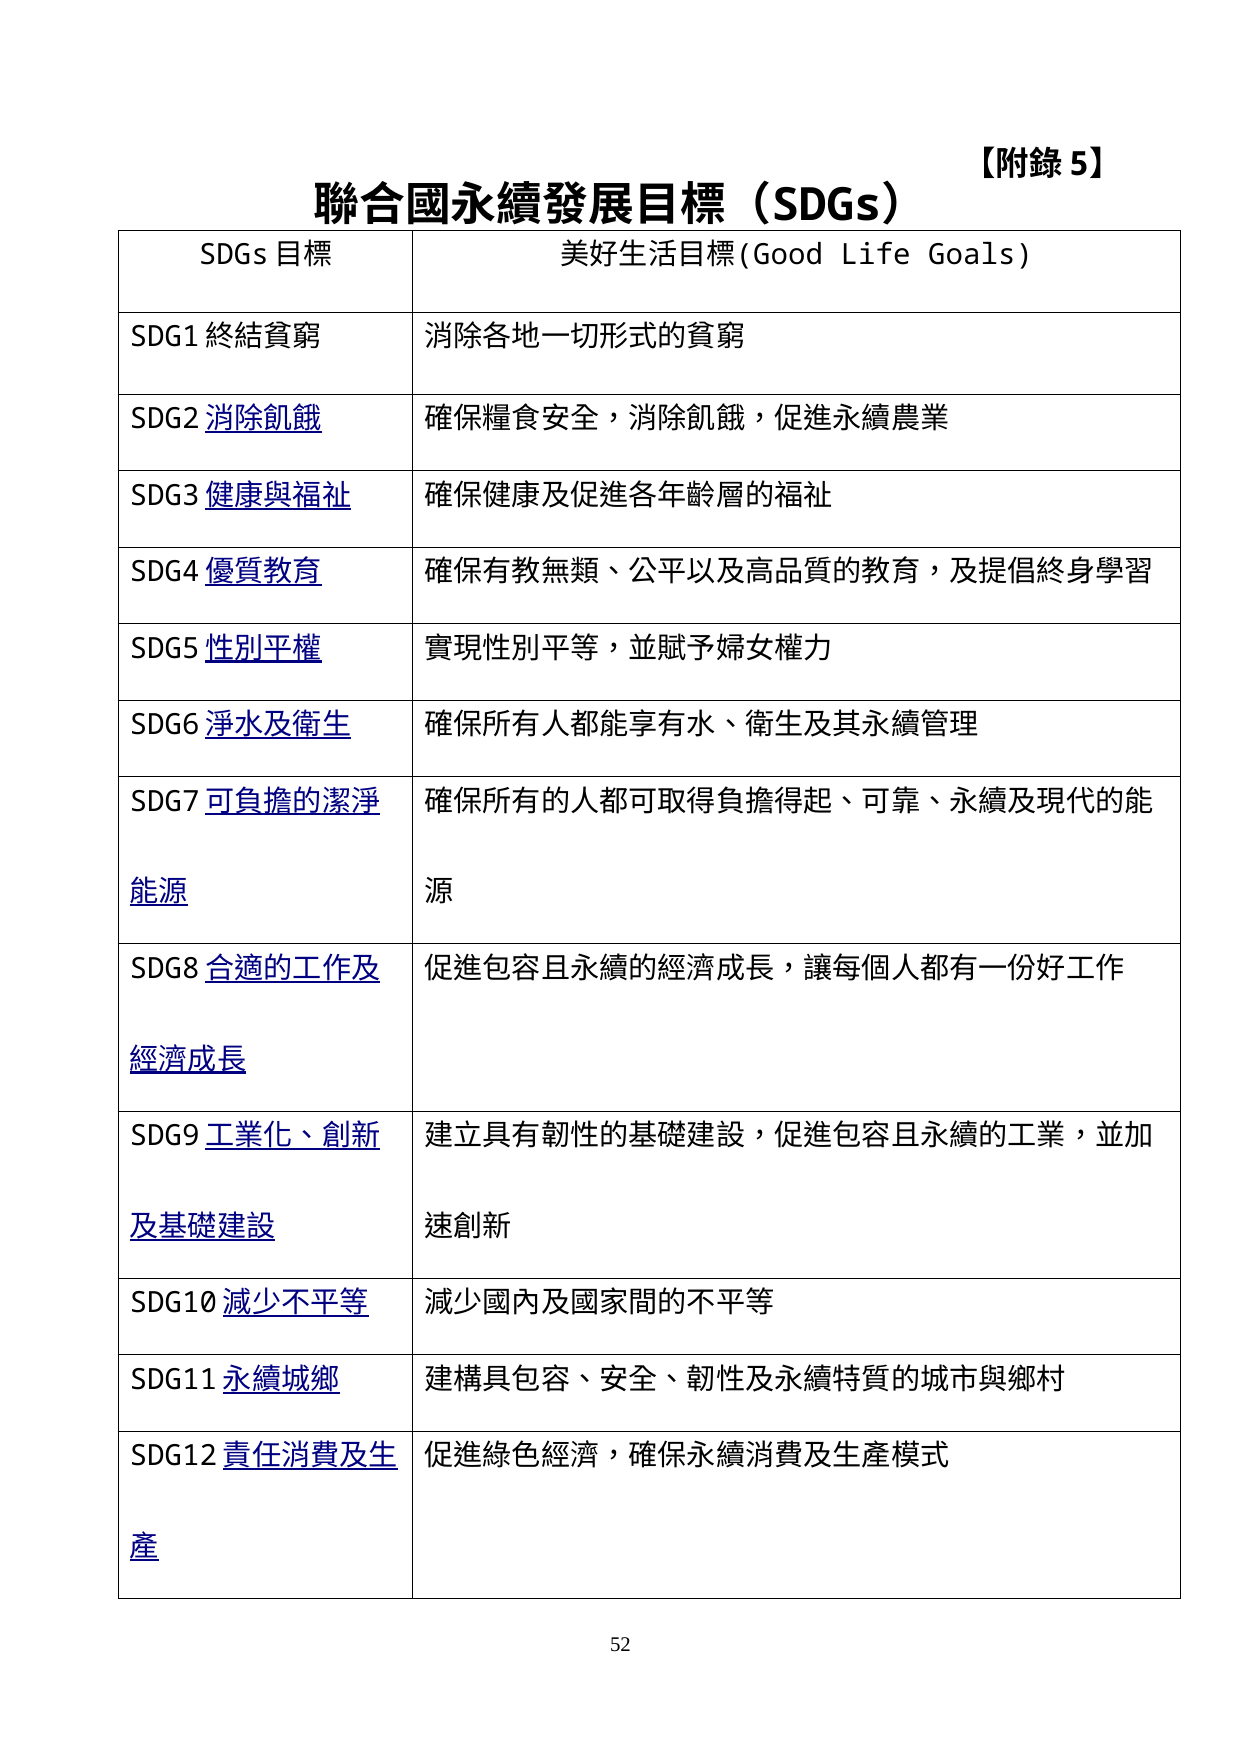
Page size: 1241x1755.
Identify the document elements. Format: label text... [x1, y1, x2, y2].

text 【附錄5】 [118, 142, 1122, 184]
table_cell SDG1終結貧窮 [119, 313, 412, 394]
table_cell SDG5性別平權 [119, 624, 412, 699]
table_cell SDG8合適的工作及經濟成長 [119, 944, 412, 1111]
table_cell SDG11永續城鄉 [119, 1355, 412, 1431]
table_cell 確保所有人都能享有水、衛生及其永續管理 [413, 701, 1180, 776]
table_cell 確保所有的人都可取得負擔得起、可靠、永續及現代的能源 [413, 777, 1180, 943]
table_cell 實現性別平等，並賦予婦女權力 [413, 624, 1180, 699]
table_cell SDG2消除飢餓 [119, 395, 412, 470]
table_cell 確保有教無類、公平以及高品質的教育，及提倡終身學習 [413, 548, 1180, 623]
table_cell SDG4優質教育 [119, 548, 412, 623]
table_cell 確保糧食安全，消除飢餓，促進永續農業 [413, 395, 1180, 470]
table_cell 確保健康及促進各年齡層的福祉 [413, 471, 1180, 547]
table_cell 促進包容且永續的經濟成長，讓每個人都有一份好工作 [413, 944, 1180, 1111]
table_cell 消除各地一切形式的貧窮 [413, 313, 1180, 394]
table_cell SDG9工業化、創新及基礎建設 [119, 1112, 412, 1278]
table_cell 建立具有韌性的基礎建設，促進包容且永續的工業，並加速創新 [413, 1112, 1180, 1278]
table_header 美好生活目標(Good Life Goals) [413, 231, 1180, 312]
table_cell 減少國內及國家間的不平等 [413, 1279, 1180, 1354]
table_cell SDG7可負擔的潔淨能源 [119, 777, 412, 943]
table_cell 建構具包容、安全、韌性及永續特質的城市與鄉村 [413, 1355, 1180, 1431]
table_cell 促進綠色經濟，確保永續消費及生產模式 [413, 1432, 1180, 1598]
table_cell SDG6淨水及衛生 [119, 701, 412, 776]
table_header SDGs目標 [119, 231, 412, 312]
table_cell SDG12責任消費及生產 [119, 1432, 412, 1598]
table_cell SDG10減少不平等 [119, 1279, 412, 1354]
table_cell SDG3健康與福祉 [119, 471, 412, 547]
text 聯合國永續發展目標（SDGs） [118, 184, 1122, 230]
